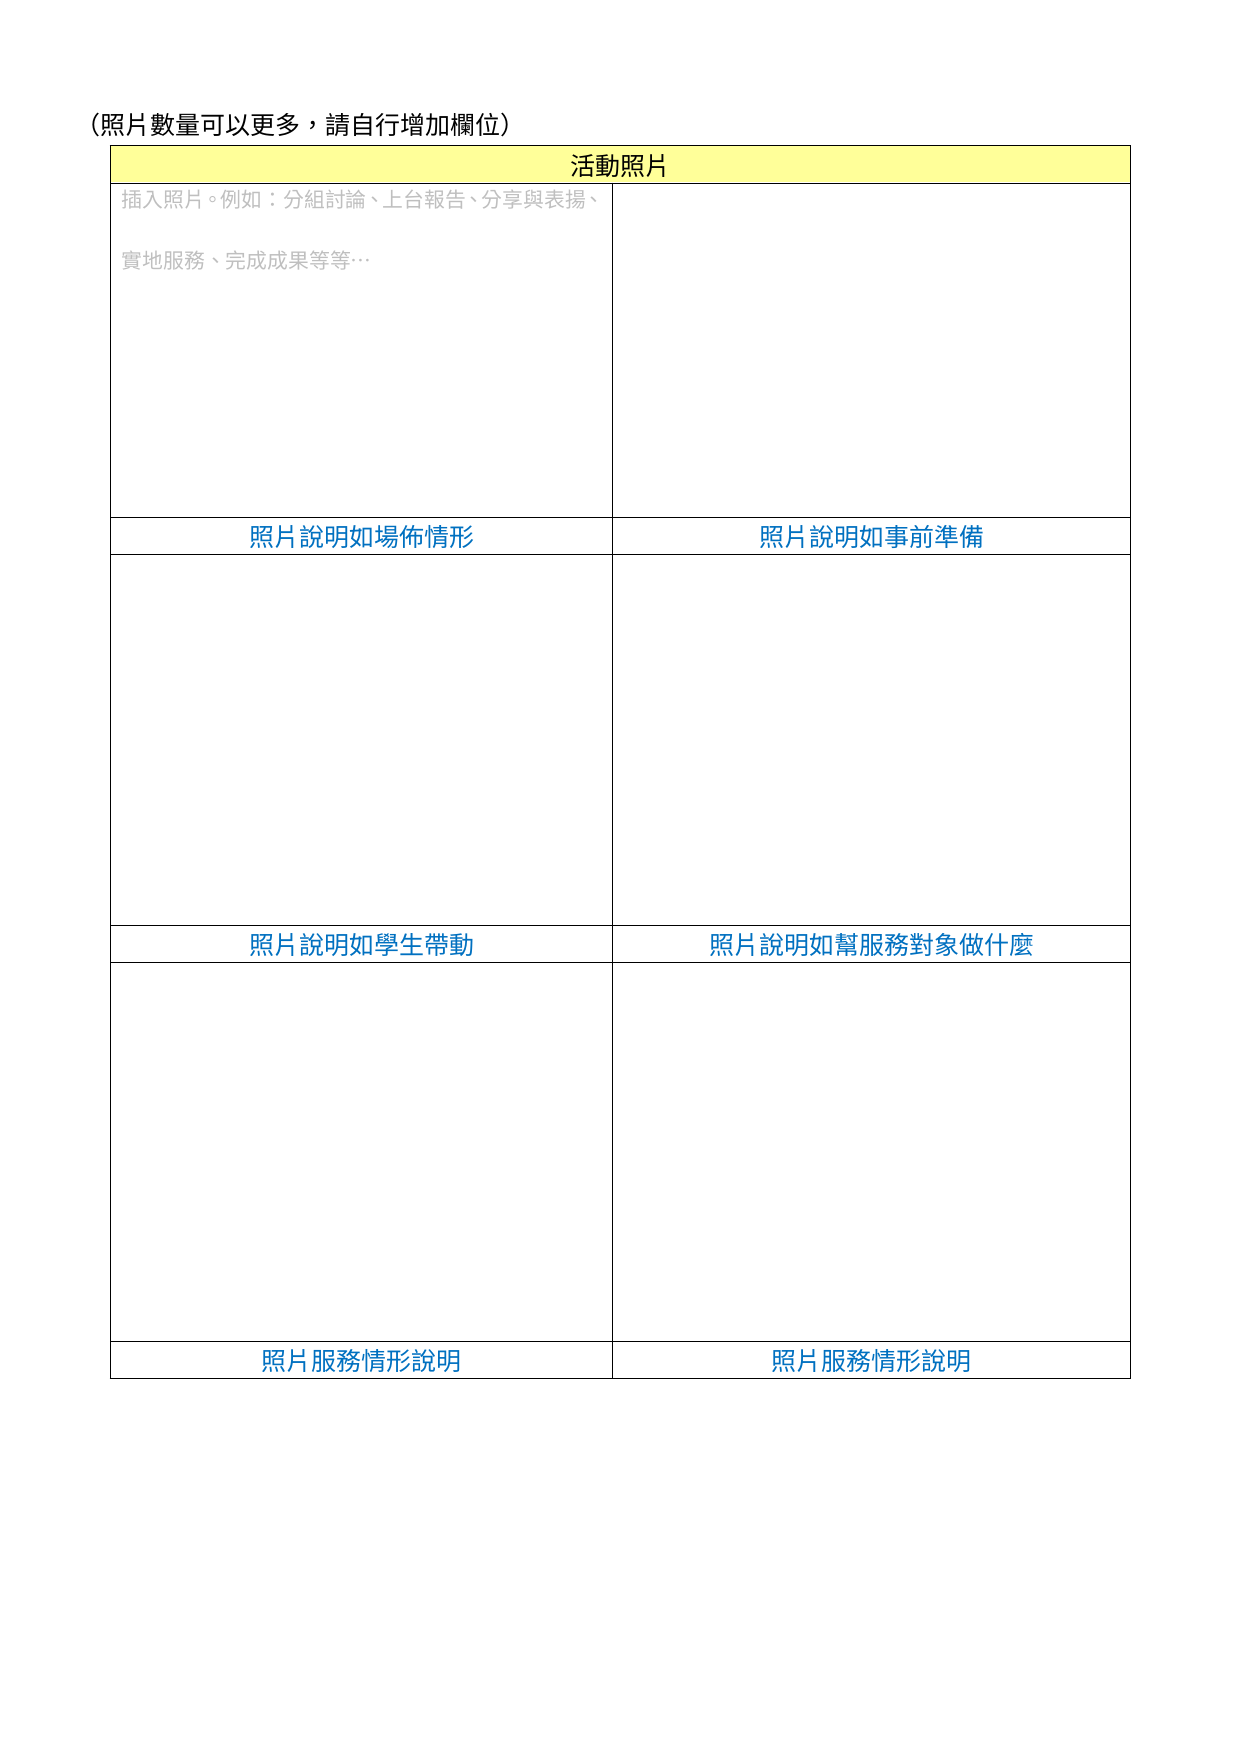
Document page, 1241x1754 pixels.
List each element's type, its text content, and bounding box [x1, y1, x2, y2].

table_cell 照片服務情形說明 [111, 1342, 612, 1378]
table_cell [613, 963, 1130, 1341]
table_cell 照片說明如事前準備 [613, 518, 1130, 554]
table_cell [613, 555, 1130, 925]
table_cell 照片說明如幫服務對象做什麼 [613, 926, 1130, 962]
table_cell 插入照片。例如：分組討論、上台報告、分享與表揚、實地服務、完成成果等等… [111, 184, 612, 517]
table_cell [613, 184, 1130, 517]
table_header 活動照片 [111, 146, 1130, 182]
table_cell 照片說明如學生帶動 [111, 926, 612, 962]
table_cell 照片說明如場佈情形 [111, 518, 612, 554]
table_cell [111, 963, 612, 1341]
table_cell [111, 555, 612, 925]
table_cell 照片服務情形說明 [613, 1342, 1130, 1378]
text （照片數量可以更多，請自行增加欄位） [75, 106, 1165, 142]
